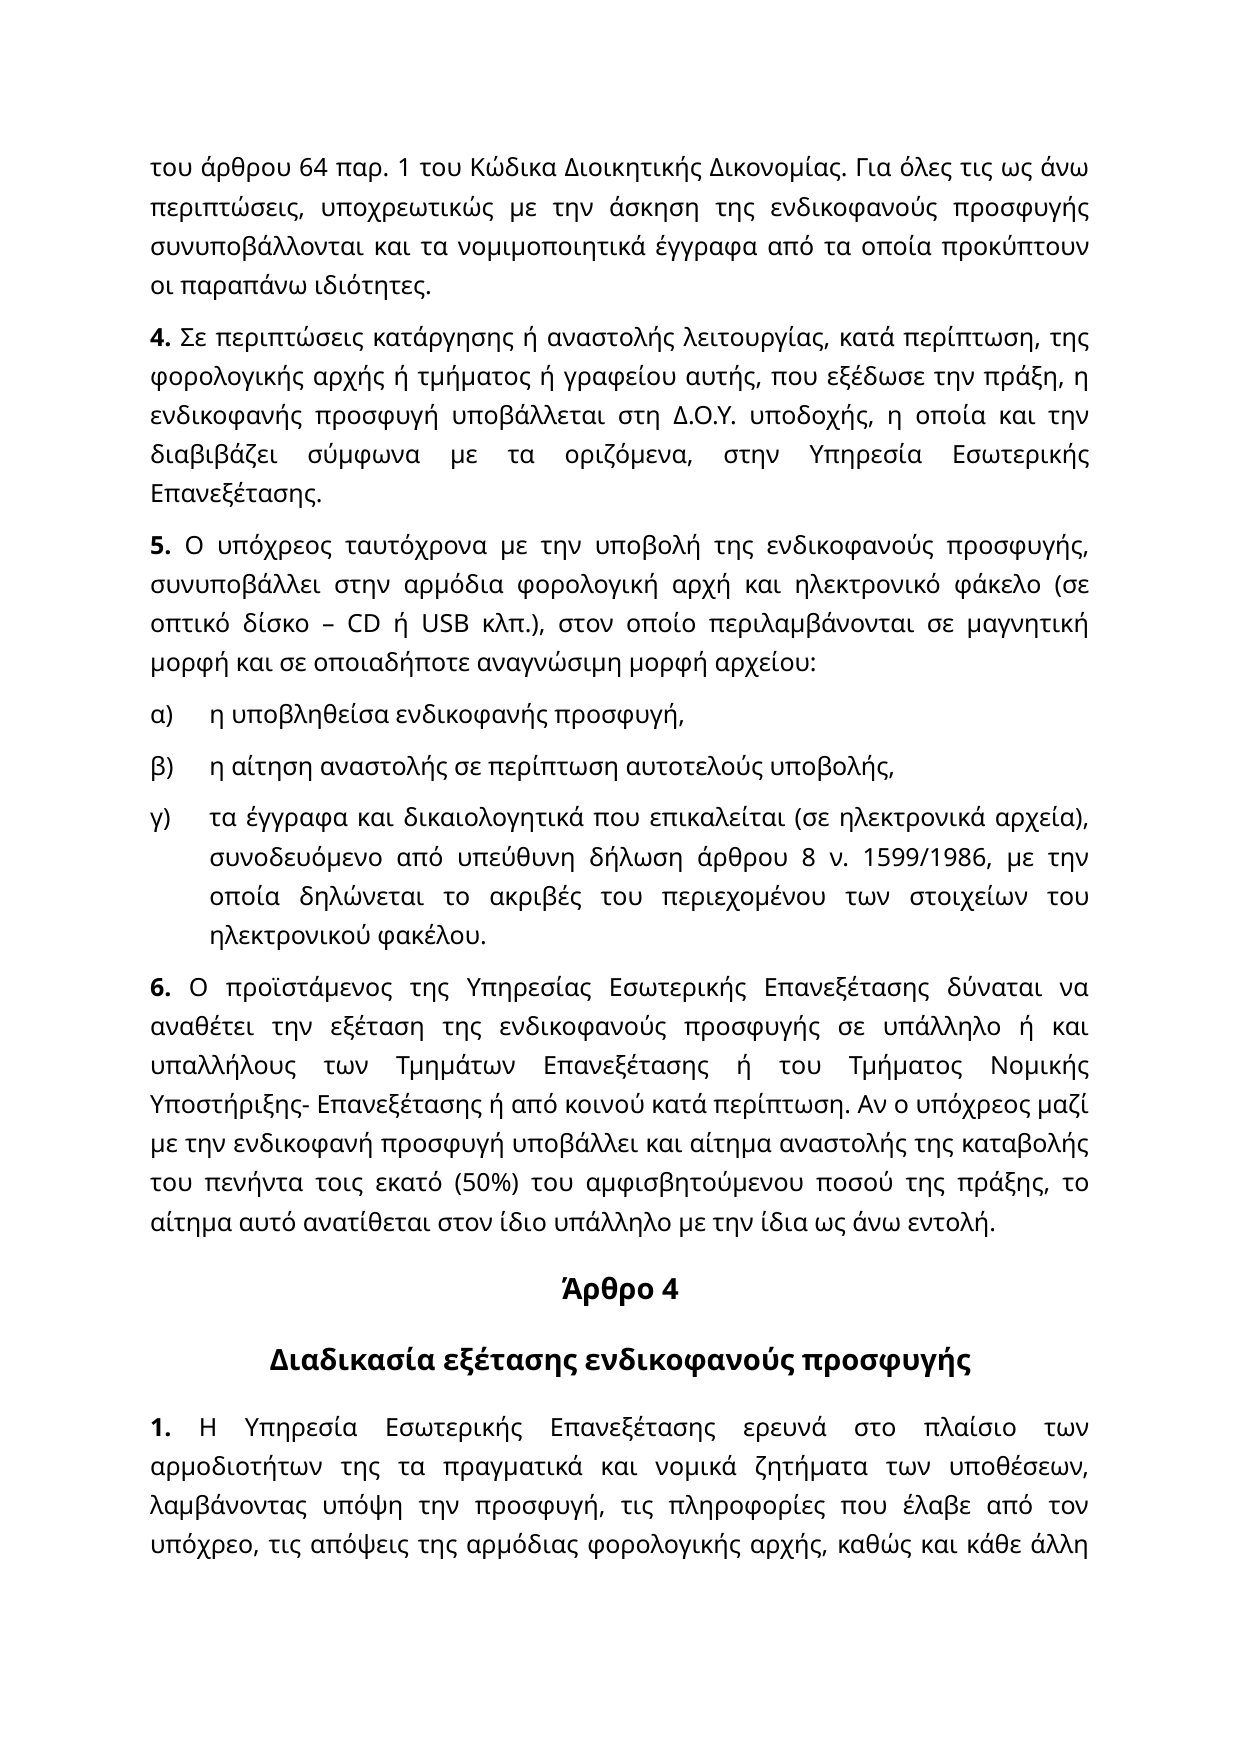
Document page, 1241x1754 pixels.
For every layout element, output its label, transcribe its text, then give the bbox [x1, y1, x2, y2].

text 1. Η Υπηρεσία Εσωτερικής Επανεξέτασης ερευνά στο πλαίσιο των αρμοδιοτήτων της τα πραγματικά και νομικά ζητήματα των υποθέσεων, λαμβάνοντας υπόψη την προσφυγή, τις πληροφορίες που έλαβε από τον υπόχρεο, τις απόψεις της αρμόδιας φορολογικής αρχής, καθώς και κάθε άλλη [150, 1409, 1090, 1561]
text 5. Ο υπόχρεος ταυτόχρονα με την υποβολή της ενδικοφανούς προσφυγής, συνυποβάλλει στην αρμόδια φορολογική αρχή και ηλεκτρονικό φάκελο (σε οπτικό δίσκο – CD ή USB κλπ.), στον οποίο περιλαμβάνονται σε μαγνητική μορφή και σε οποιαδήποτε αναγνώσιμη μορφή αρχείου: [150, 527, 1090, 679]
list α) η υποβληθείσα ενδικοφανής προσφυγή, [150, 697, 1090, 731]
list β) η αίτηση αναστολής σε περίπτωση αυτοτελούς υποβολής, [150, 748, 1090, 782]
subtitle Διαδικασία εξέτασης ενδικοφανούς προσφυγής [150, 1339, 1090, 1379]
text 4. Σε περιπτώσεις κατάργησης ή αναστολής λειτουργίας, κατά περίπτωση, της φορολογικής αρχής ή τμήματος ή γραφείου αυτής, που εξέδωσε την πράξη, η ενδικοφανής προσφυγή υποβάλλεται στη Δ.Ο.Υ. υποδοχής, η οποία και την διαβιβάζει σύμφωνα με τα οριζόμενα, στην Υπηρεσία Εσωτερικής Επανεξέτασης. [150, 319, 1090, 510]
subtitle Άρθρο 4 [150, 1268, 1090, 1308]
text 6. Ο προϊστάμενος της Υπηρεσίας Εσωτερικής Επανεξέτασης δύναται να αναθέτει την εξέταση της ενδικοφανούς προσφυγής σε υπάλληλο ή και υπαλλήλους των Τμημάτων Επανεξέτασης ή του Τμήματος Νομικής Υποστήριξης- Επανεξέτασης ή από κοινού κατά περίπτωση. Αν ο υπόχρεος μαζί με την ενδικοφανή προσφυγή υποβάλλει και αίτημα αναστολής της καταβολής του πενήντα τοις εκατό (50%) του αμφισβητούμενου ποσού της πράξης, το αίτημα αυτό ανατίθεται στον ίδιο υπάλληλο με την ίδια ως άνω εντολή. [150, 969, 1090, 1238]
text του άρθρου 64 παρ. 1 του Κώδικα Διοικητικής Δικονομίας. Για όλες τις ως άνω περιπτώσεις, υποχρεωτικώς με την άσκηση της ενδικοφανούς προσφυγής συνυποβάλλονται και τα νομιμοποιητικά έγγραφα από τα οποία προκύπτουν οι παραπάνω ιδιότητες. [150, 150, 1090, 302]
list γ) τα έγγραφα και δικαιολογητικά που επικαλείται (σε ηλεκτρονικά αρχεία), συνοδευόμενο από υπεύθυνη δήλωση άρθρου 8 ν. 1599/1986, με την οποία δηλώνεται το ακριβές του περιεχομένου των στοιχείων του ηλεκτρονικού φακέλου. [150, 800, 1090, 952]
